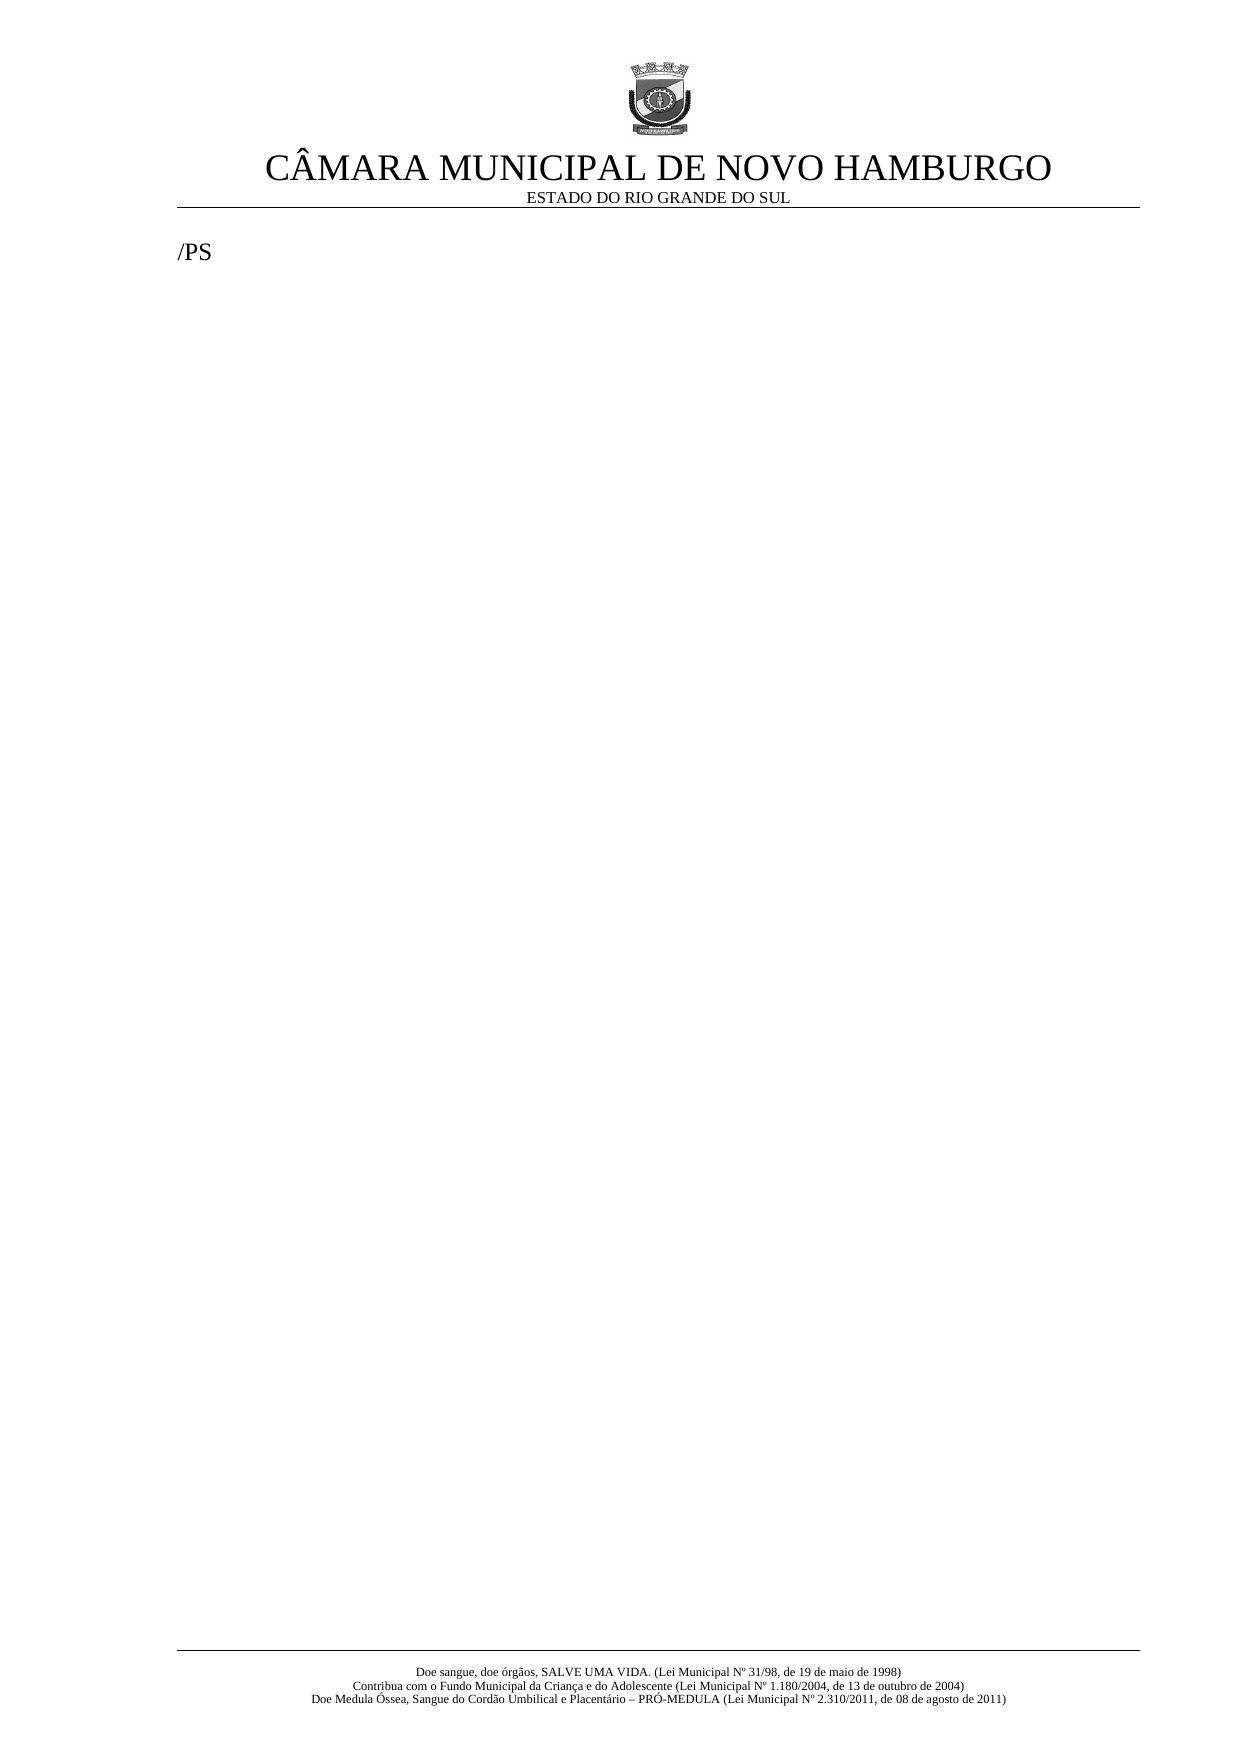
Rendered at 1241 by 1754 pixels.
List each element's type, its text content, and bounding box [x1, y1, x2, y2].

text /PS [177, 238, 1140, 265]
